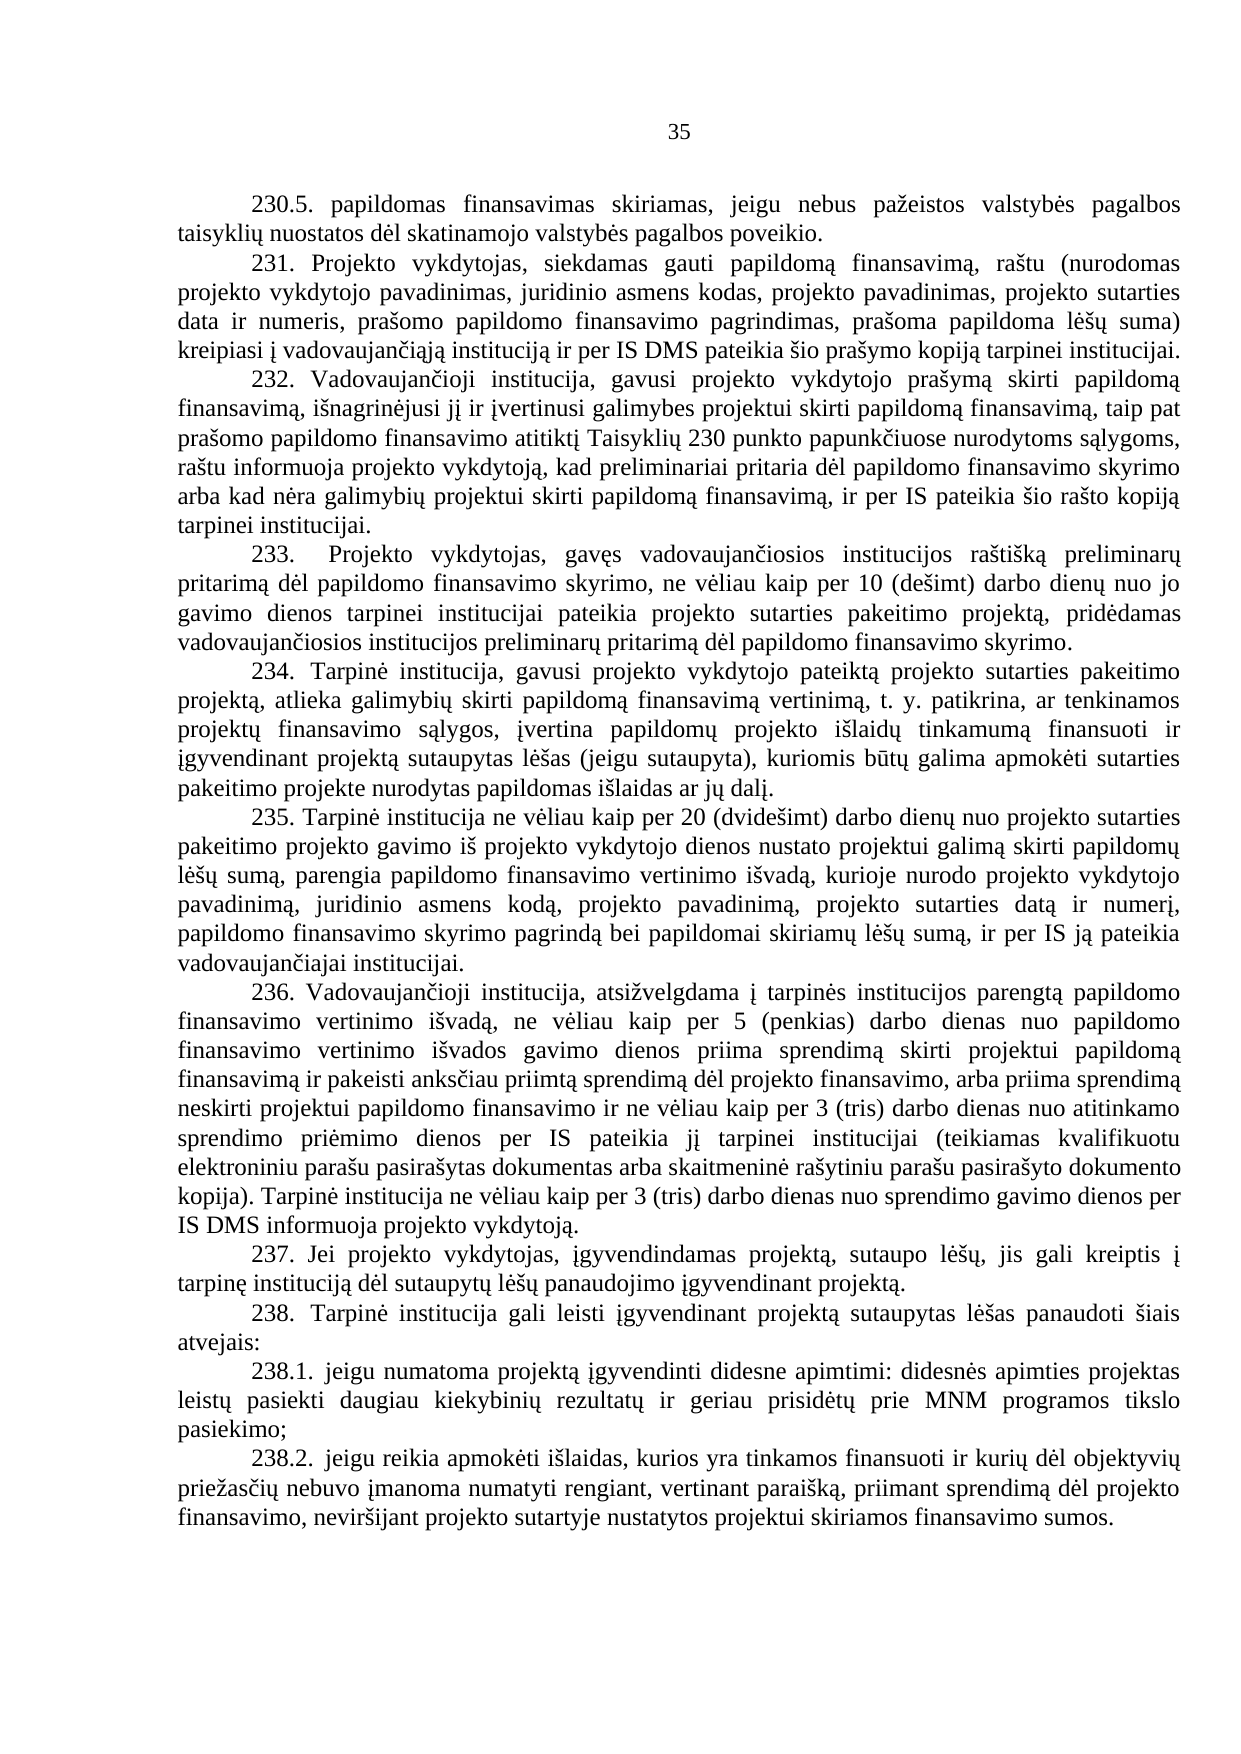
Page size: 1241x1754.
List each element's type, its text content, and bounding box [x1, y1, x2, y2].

text 232. Vadovaujančioji institucija, gavusi projekto vykdytojo prašymą skirti papildomą finansavimą, išnagrinėjusi jį ir įvertinusi galimybes projektui skirti papildomą finansavimą, taip pat prašomo papildomo finansavimo atitiktį Taisyklių 230 punkto papunkčiuose nurodytoms sąlygoms, raštu informuoja projekto vykdytoją, kad preliminariai pritaria dėl papildomo finansavimo skyrimo arba kad nėra galimybių projektui skirti papildomą finansavimą, ir per IS pateikia šio rašto kopiją tarpinei institucijai. [177, 364, 1181, 539]
text 235. Tarpinė institucija ne vėliau kaip per 20 (dvidešimt) darbo dienų nuo projekto sutarties pakeitimo projekto gavimo iš projekto vykdytojo dienos nustato projektui galimą skirti papildomų lėšų sumą, parengia papildomo finansavimo vertinimo išvadą, kurioje nurodo projekto vykdytojo pavadinimą, juridinio asmens kodą, projekto pavadinimą, projekto sutarties datą ir numerį, papildomo finansavimo skyrimo pagrindą bei papildomai skiriamų lėšų sumą, ir per IS ją pateikia vadovaujančiajai institucijai. [177, 802, 1181, 977]
text 238.2. jeigu reikia apmokėti išlaidas, kurios yra tinkamos finansuoti ir kurių dėl objektyvių priežasčių nebuvo įmanoma numatyti rengiant, vertinant paraišką, priimant sprendimą dėl projekto finansavimo, neviršijant projekto sutartyje nustatytos projektui skiriamos finansavimo sumos. [177, 1443, 1181, 1531]
text 233. Projekto vykdytojas, gavęs vadovaujančiosios institucijos raštišką preliminarų pritarimą dėl papildomo finansavimo skyrimo, ne vėliau kaip per 10 (dešimt) darbo dienų nuo jo gavimo dienos tarpinei institucijai pateikia projekto sutarties pakeitimo projektą, pridėdamas vadovaujančiosios institucijos preliminarų pritarimą dėl papildomo finansavimo skyrimo. [177, 539, 1181, 656]
text 230.5. papildomas finansavimas skiriamas, jeigu nebus pažeistos valstybės pagalbos taisyklių nuostatos dėl skatinamojo valstybės pagalbos poveikio. [177, 189, 1181, 248]
text 238. Tarpinė institucija gali leisti įgyvendinant projektą sutaupytas lėšas panaudoti šiais atvejais: [177, 1298, 1181, 1356]
text 231. Projekto vykdytojas, siekdamas gauti papildomą finansavimą, raštu (nurodomas projekto vykdytojo pavadinimas, juridinio asmens kodas, projekto pavadinimas, projekto sutarties data ir numeris, prašomo papildomo finansavimo pagrindimas, prašoma papildoma lėšų suma) kreipiasi į vadovaujančiąją instituciją ir per IS DMS pateikia šio prašymo kopiją tarpinei institucijai. [177, 248, 1181, 364]
text 236. Vadovaujančioji institucija, atsižvelgdama į tarpinės institucijos parengtą papildomo finansavimo vertinimo išvadą, ne vėliau kaip per 5 (penkias) darbo dienas nuo papildomo finansavimo vertinimo išvados gavimo dienos priima sprendimą skirti projektui papildomą finansavimą ir pakeisti anksčiau priimtą sprendimą dėl projekto finansavimo, arba priima sprendimą neskirti projektui papildomo finansavimo ir ne vėliau kaip per 3 (tris) darbo dienas nuo atitinkamo sprendimo priėmimo dienos per IS pateikia jį tarpinei institucijai (teikiamas kvalifikuotu elektroniniu parašu pasirašytas dokumentas arba skaitmeninė rašytiniu parašu pasirašyto dokumento kopija). Tarpinė institucija ne vėliau kaip per 3 (tris) darbo dienas nuo sprendimo gavimo dienos per IS DMS informuoja projekto vykdytoją. [177, 977, 1181, 1239]
text 237. Jei projekto vykdytojas, įgyvendindamas projektą, sutaupo lėšų, jis gali kreiptis į tarpinę instituciją dėl sutaupytų lėšų panaudojimo įgyvendinant projektą. [177, 1239, 1181, 1298]
text 234. Tarpinė institucija, gavusi projekto vykdytojo pateiktą projekto sutarties pakeitimo projektą, atlieka galimybių skirti papildomą finansavimą vertinimą, t. y. patikrina, ar tenkinamos projektų finansavimo sąlygos, įvertina papildomų projekto išlaidų tinkamumą finansuoti ir įgyvendinant projektą sutaupytas lėšas (jeigu sutaupyta), kuriomis būtų galima apmokėti sutarties pakeitimo projekte nurodytas papildomas išlaidas ar jų dalį. [177, 656, 1181, 802]
text 238.1. jeigu numatoma projektą įgyvendinti didesne apimtimi: didesnės apimties projektas leistų pasiekti daugiau kiekybinių rezultatų ir geriau prisidėtų prie MNM programos tikslo pasiekimo; [177, 1356, 1181, 1443]
